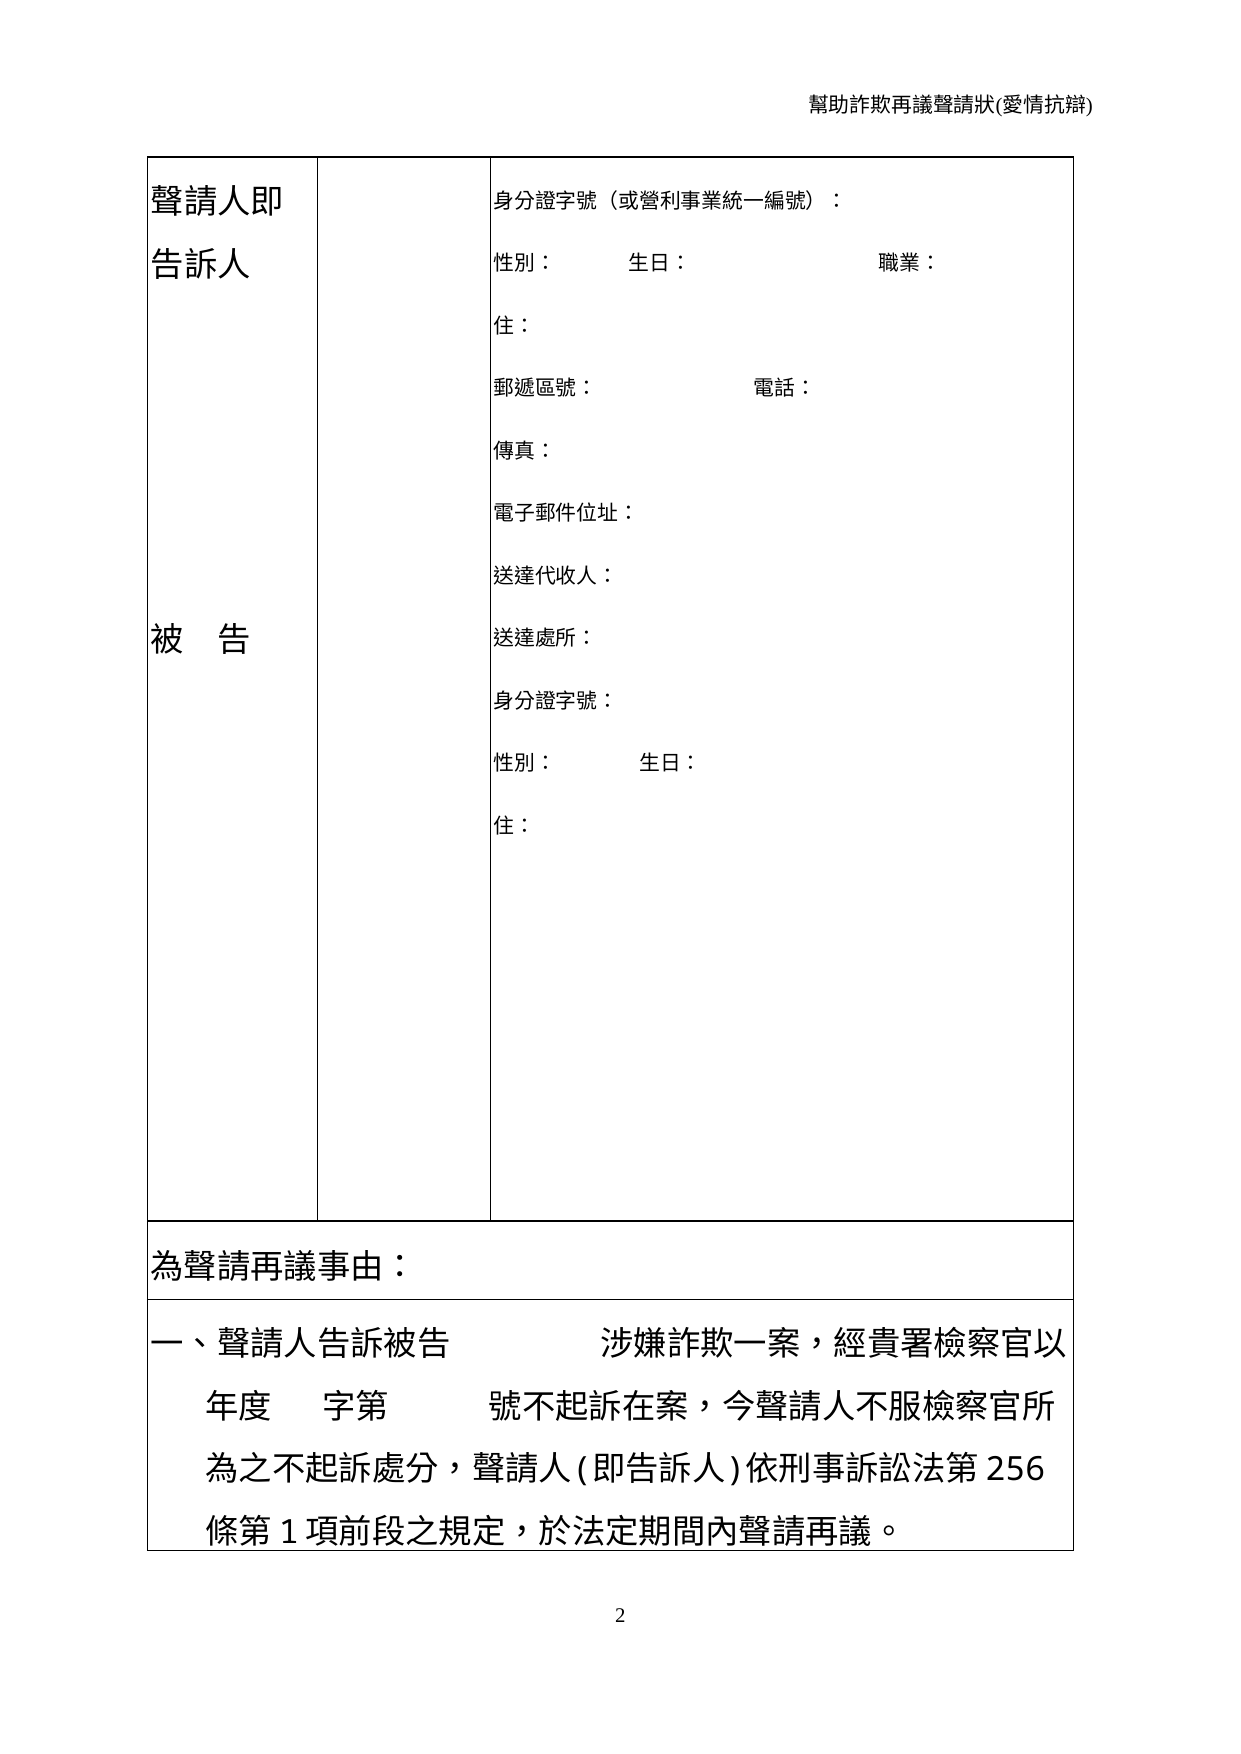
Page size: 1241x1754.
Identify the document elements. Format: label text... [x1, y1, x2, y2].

table_header 為聲請再議事由： [148, 1222, 1073, 1298]
table_cell 身分證字號（或營利事業統一編號）： 性別： 生日： 職業： 住： 郵遞區號： 電話： 傳真： 電子郵件位址： 送達代收人： 送達處所： 身分證字號： 性別： 生日： 住： [491, 158, 1073, 1220]
table_cell 聲請人即 告訴人 被 告 [148, 158, 317, 1220]
table_cell [318, 158, 490, 1220]
table_cell 一、聲請人告訴被告 涉嫌詐欺一案，經貴署檢察官以 年度 字第 號不起訴在案，今聲請人不服檢察官所為之不起訴處分，聲請人(即告訴人)依刑事訴訟法第256條第1項前段之規定，於法定期間內聲請再議。 [148, 1300, 1073, 1549]
